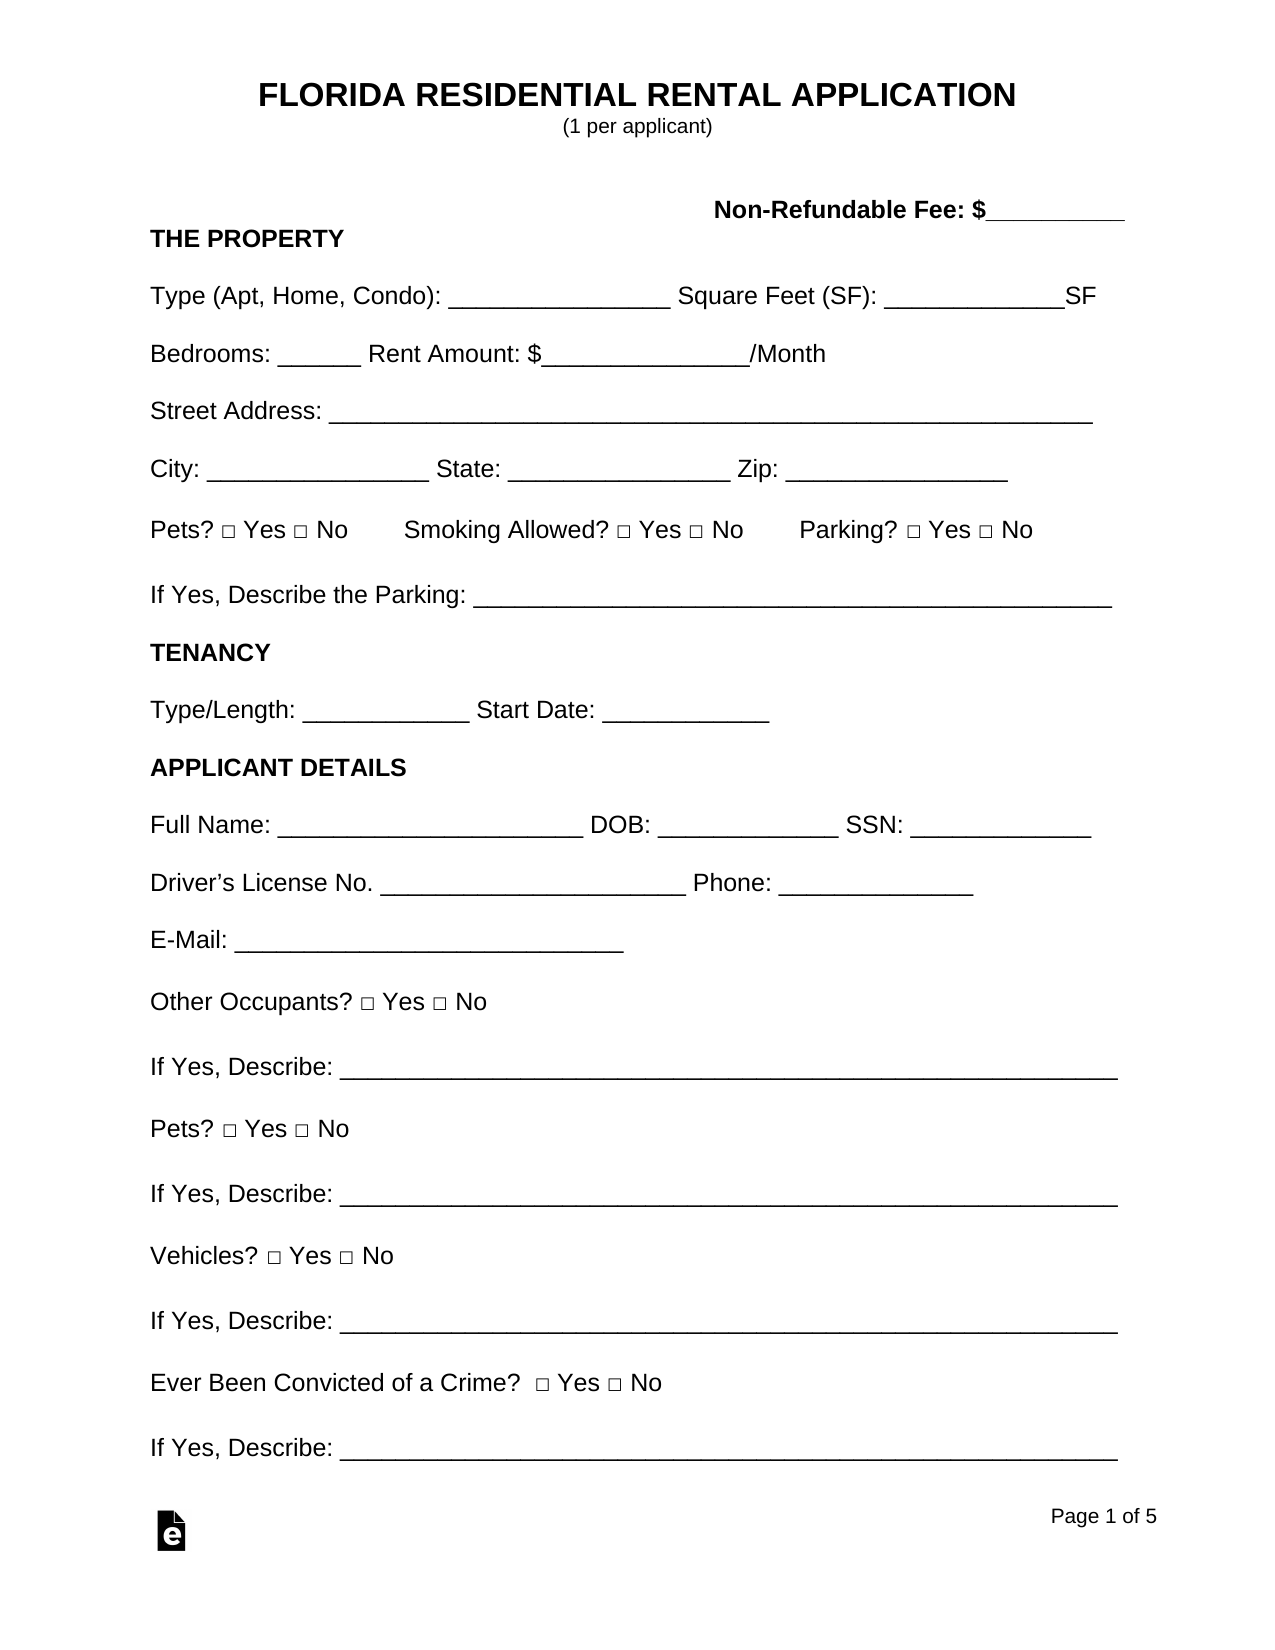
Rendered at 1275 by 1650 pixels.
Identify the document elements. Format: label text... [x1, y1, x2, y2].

text If Yes, Describe: ________________________________________________________ [150, 1052, 1125, 1081]
text Type (Apt, Home, Condo): ________________ Square Feet (SF): _____________SF [150, 281, 1125, 310]
text If Yes, Describe the Parking: ______________________________________________ [150, 581, 1125, 609]
text Other Occupants? ☐ Yes ☐ No [150, 983, 1125, 1018]
text Driver’s License No. ______________________ Phone: ______________ [150, 868, 1125, 897]
text Full Name: ______________________ DOB: _____________ SSN: _____________ [150, 811, 1125, 839]
text If Yes, Describe: ________________________________________________________ [150, 1179, 1125, 1208]
text E-Mail: ____________________________ [150, 926, 1125, 954]
text Bedrooms: ______ Rent Amount: $_______________/Month [150, 339, 1125, 367]
text Type/Length: ____________ Start Date: ____________ [150, 696, 1125, 724]
text FLORIDA RESIDENTIAL RENTAL APPLICATION [150, 75, 1125, 113]
text Pets? ☐ Yes ☐ No [150, 1110, 1125, 1144]
text If Yes, Describe: ________________________________________________________ [150, 1433, 1125, 1462]
text THE PROPERTY [150, 224, 1125, 252]
text Pets? ☐ Yes ☐ No Smoking Allowed? ☐ Yes ☐ No Parking? ☐ Yes ☐ No [150, 511, 1125, 546]
text Vehicles? ☐ Yes ☐ No [150, 1237, 1125, 1271]
text Ever Been Convicted of a Crime? ☐ Yes ☐ No [150, 1364, 1125, 1398]
text Street Address: _______________________________________________________ [150, 396, 1125, 425]
text If Yes, Describe: ________________________________________________________ [150, 1306, 1125, 1335]
text City: ________________ State: ________________ Zip: ________________ [150, 454, 1125, 482]
text (1 per applicant) [150, 113, 1125, 137]
text APPLICANT DETAILS [150, 753, 1125, 782]
text Non-Refundable Fee: $__________ [150, 195, 1125, 224]
text TENANCY [150, 638, 1125, 667]
